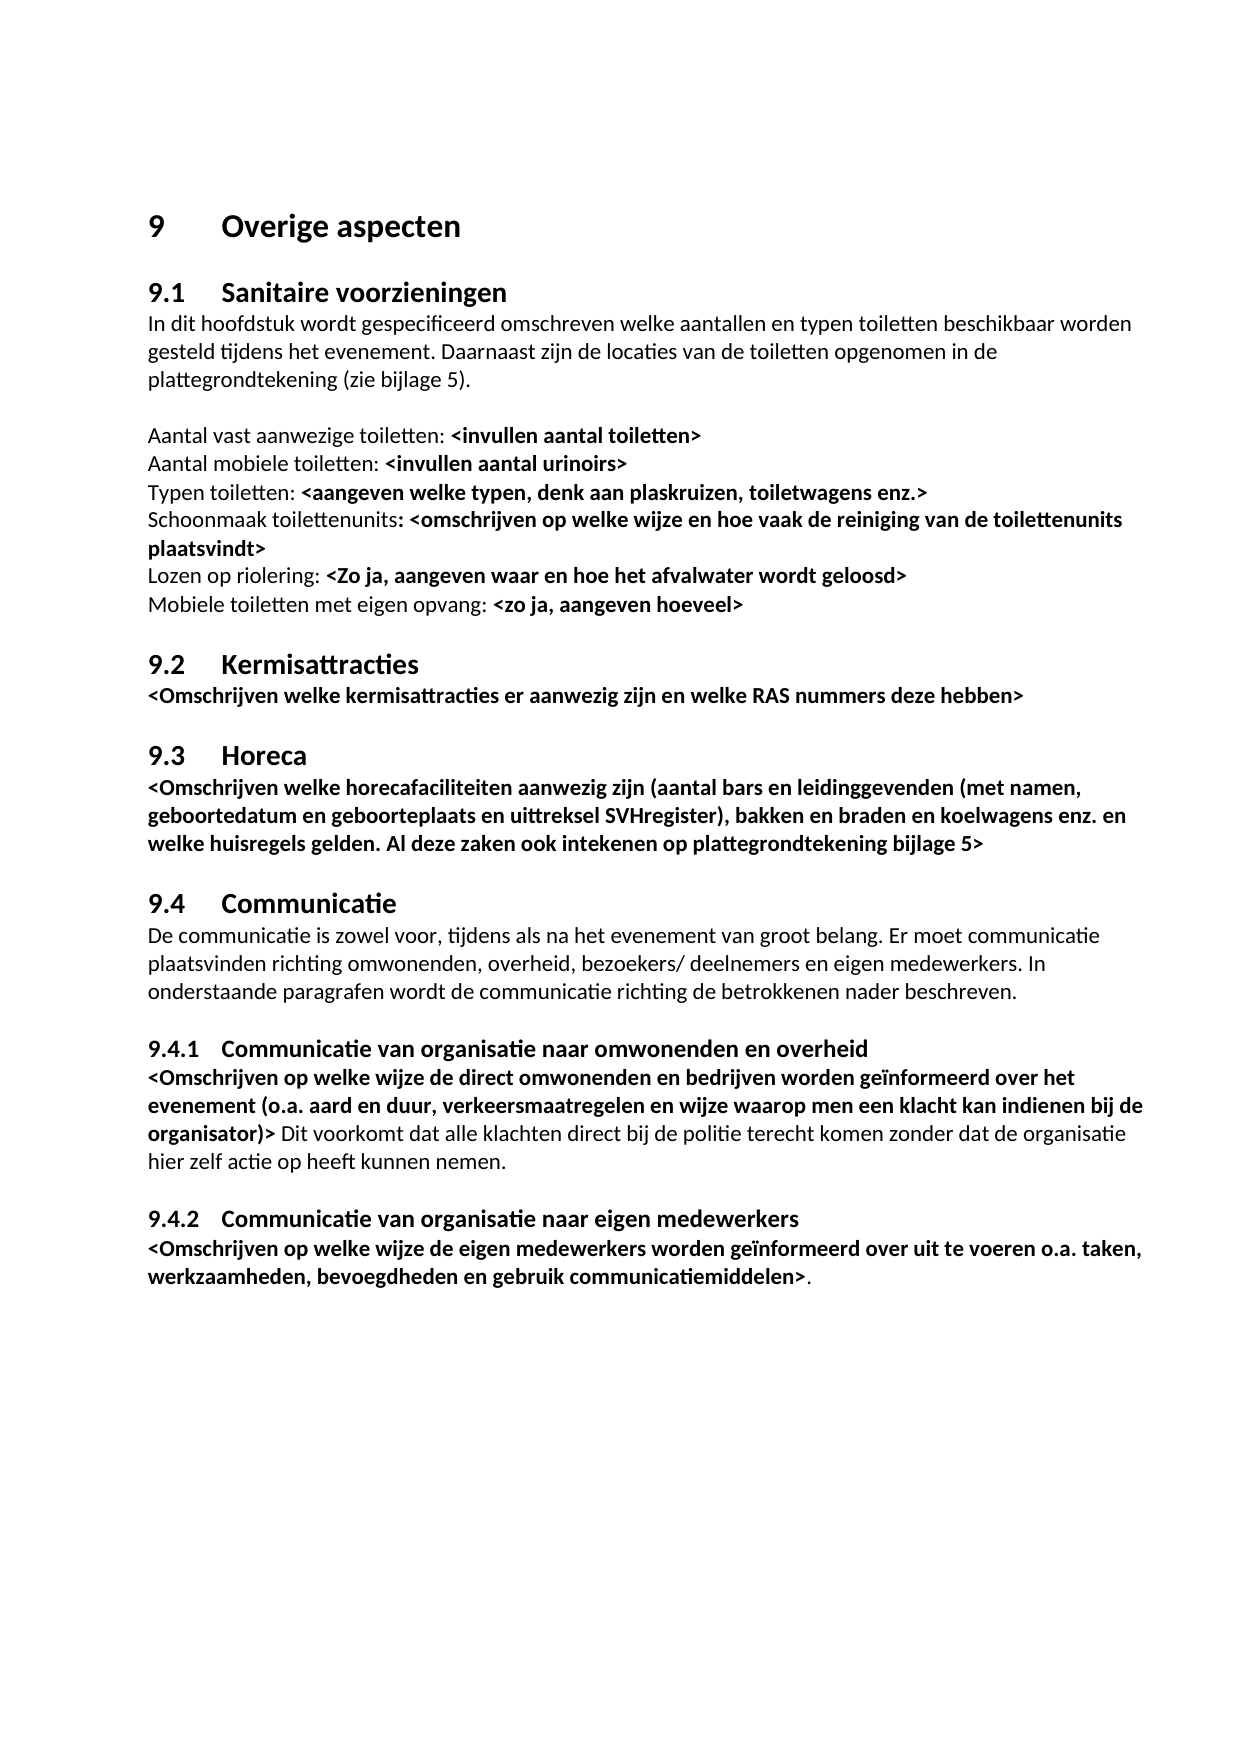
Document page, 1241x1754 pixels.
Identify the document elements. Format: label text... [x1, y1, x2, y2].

text <Omschrijven welke kermisattracties er aanwezig zijn en welke RAS nummers deze hebben> [148, 681, 1152, 709]
subtitle 9.4 Communicatie [148, 885, 1152, 921]
text Aantal mobiele toiletten: <invullen aantal urinoirs> [148, 449, 1152, 478]
text <Omschrijven welke horecafaciliteiten aanwezig zijn (aantal bars en leidinggevenden (met namen, geboortedatum en geboorteplaats en uittreksel SVHregister), bakken en braden en koelwagens enz. en welke huisregels gelden. Al deze zaken ook intekenen op plattegrondtekening bijlage 5> [148, 773, 1152, 857]
text Schoonmaak toilettenunits: <omschrijven op welke wijze en hoe vaak de reiniging van de toilettenunits plaatsvindt> [148, 506, 1152, 562]
text <Omschrijven op welke wijze de eigen medewerkers worden geïnformeerd over uit te voeren o.a. taken, werkzaamheden, bevoegdheden en gebruik communicatiemiddelen>. [148, 1234, 1152, 1290]
text Typen toiletten: <aangeven welke typen, denk aan plaskruizen, toiletwagens enz.> [148, 478, 1152, 506]
subtitle 9.4.2 Communicatie van organisatie naar eigen medewerkers [148, 1203, 1152, 1234]
text Aantal vast aanwezige toiletten: <invullen aantal toiletten> [148, 422, 1152, 449]
text <Omschrijven op welke wijze de direct omwonenden en bedrijven worden geïnformeerd over het evenement (o.a. aard en duur, verkeersmaatregelen en wijze waarop men een klacht kan indienen bij de organisator)> Dit voorkomt dat alle klachten direct bij de politie terecht komen zonder dat de organisatie hier zelf actie op heeft kunnen nemen. [148, 1063, 1152, 1175]
subtitle 9.3 Horeca [148, 737, 1152, 773]
text Lozen op riolering: <Zo ja, aangeven waar en hoe het afvalwater wordt geloosd> [148, 562, 1152, 590]
text De communicatie is zowel voor, tijdens als na het evenement van groot belang. Er moet communicatie plaatsvinden richting omwonenden, overheid, bezoekers/ deelnemers en eigen medewerkers. In onderstaande paragrafen wordt de communicatie richting de betrokkenen nader beschreven. [148, 921, 1152, 1005]
subtitle 9.2 Kermisattracties [148, 646, 1152, 681]
subtitle 9 Overige aspecten [148, 205, 1152, 246]
subtitle 9.4.1 Communicatie van organisatie naar omwonenden en overheid [148, 1033, 1152, 1063]
text Mobiele toiletten met eigen opvang: <zo ja, aangeven hoeveel> [148, 590, 1152, 618]
subtitle 9.1 Sanitaire voorzieningen [148, 274, 1152, 309]
text In dit hoofdstuk wordt gespecificeerd omschreven welke aantallen en typen toiletten beschikbaar worden gesteld tijdens het evenement. Daarnaast zijn de locaties van de toiletten opgenomen in de plattegrondtekening (zie bijlage 5). [148, 309, 1152, 393]
